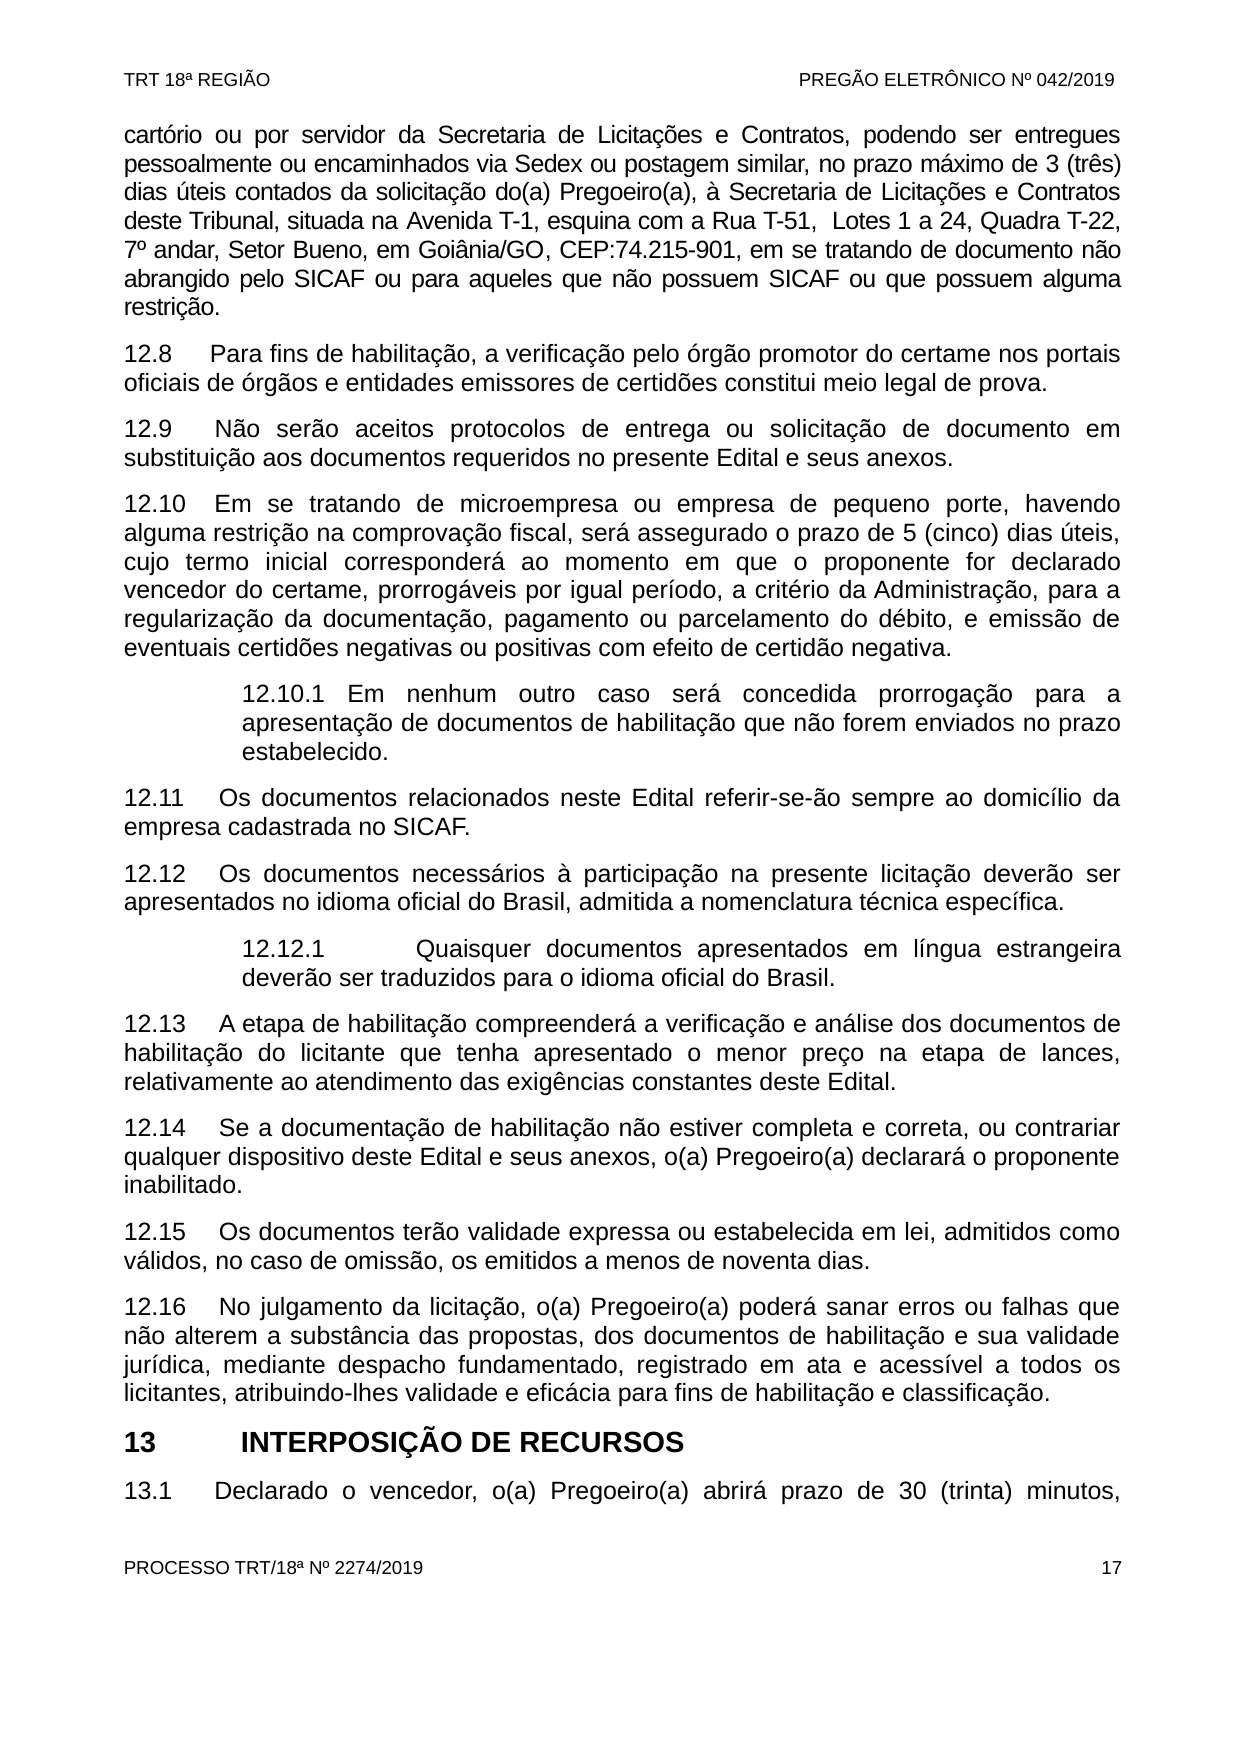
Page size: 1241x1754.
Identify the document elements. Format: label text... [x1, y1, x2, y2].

text 12.12 Os documentos necessários à participação na presente licitação deverão ser apresentados no idioma oficial do Brasil, admitida a nomenclatura técnica específica. [123, 859, 1122, 916]
text 13 INTERPOSIÇÃO DE RECURSOS [123, 1425, 1122, 1458]
text 12.9 Não serão aceitos protocolos de entrega ou solicitação de documento em substituição aos documentos requeridos no presente Edital e seus anexos. [123, 414, 1122, 472]
text 12.15 Os documentos terão validade expressa ou estabelecida em lei, admitidos como válidos, no caso de omissão, os emitidos a menos de noventa dias. [123, 1217, 1122, 1274]
text 12.12.1 Quaisquer documentos apresentados em língua estrangeira deverão ser traduzidos para o idioma oficial do Brasil. [242, 934, 1122, 991]
text 12.13 A etapa de habilitação compreenderá a verificação e análise dos documentos de habilitação do licitante que tenha apresentado o menor preço na etapa de lances, relativamente ao atendimento das exigências constantes deste Edital. [123, 1009, 1122, 1095]
text 12.8 Para fins de habilitação, a verificação pelo órgão promotor do certame nos portais oficiais de órgãos e entidades emissores de certidões constitui meio legal de prova. [123, 339, 1122, 396]
text 12.11 Os documentos relacionados neste Edital referir-se-ão sempre ao domicílio da empresa cadastrada no SICAF. [123, 783, 1122, 841]
text 12.10.1 Em nenhum outro caso será concedida prorrogação para a apresentação de documentos de habilitação que não forem enviados no prazo estabelecido. [242, 679, 1122, 766]
text 13.1 Declarado o vencedor, o(a) Pregoeiro(a) abrirá prazo de 30 (trinta) minutos, [123, 1476, 1122, 1505]
text 12.14 Se a documentação de habilitação não estiver completa e correta, ou contrariar qualquer dispositivo deste Edital e seus anexos, o(a) Pregoeiro(a) declarará o proponente inabilitado. [123, 1113, 1122, 1199]
text 12.16 No julgamento da licitação, o(a) Pregoeiro(a) poderá sanar erros ou falhas que não alterem a substância das propostas, dos documentos de habilitação e sua validade jurídica, mediante despacho fundamentado, registrado em ata e acessível a todos os licitantes, atribuindo-lhes validade e eficácia para fins de habilitação e classificação. [123, 1292, 1122, 1407]
text 12.10 Em se tratando de microempresa ou empresa de pequeno porte, havendo alguma restrição na comprovação fiscal, será assegurado o prazo de 5 (cinco) dias úteis, cujo termo inicial corresponderá ao momento em que o proponente for declarado vencedor do certame, prorrogáveis por igual período, a critério da Administração, para a regularização da documentação, pagamento ou parcelamento do débito, e emissão de eventuais certidões negativas ou positivas com efeito de certidão negativa. [123, 489, 1122, 662]
text cartório ou por servidor da Secretaria de Licitações e Contratos, podendo ser entregues pessoalmente ou encaminhados via Sedex ou postagem similar, no prazo máximo de 3 (três) dias úteis contados da solicitação do(a) Pregoeiro(a), à Secretaria de Licitações e Contratos deste Tribunal, situada na Avenida T-1, esquina com a Rua T-51, Lotes 1 a 24, Quadra T-22, 7º andar, Setor Bueno, em Goiânia/GO, CEP:74.215-901, em se tratando de documento não abrangido pelo SICAF ou para aqueles que não possuem SICAF ou que possuem alguma restrição. [123, 120, 1122, 321]
